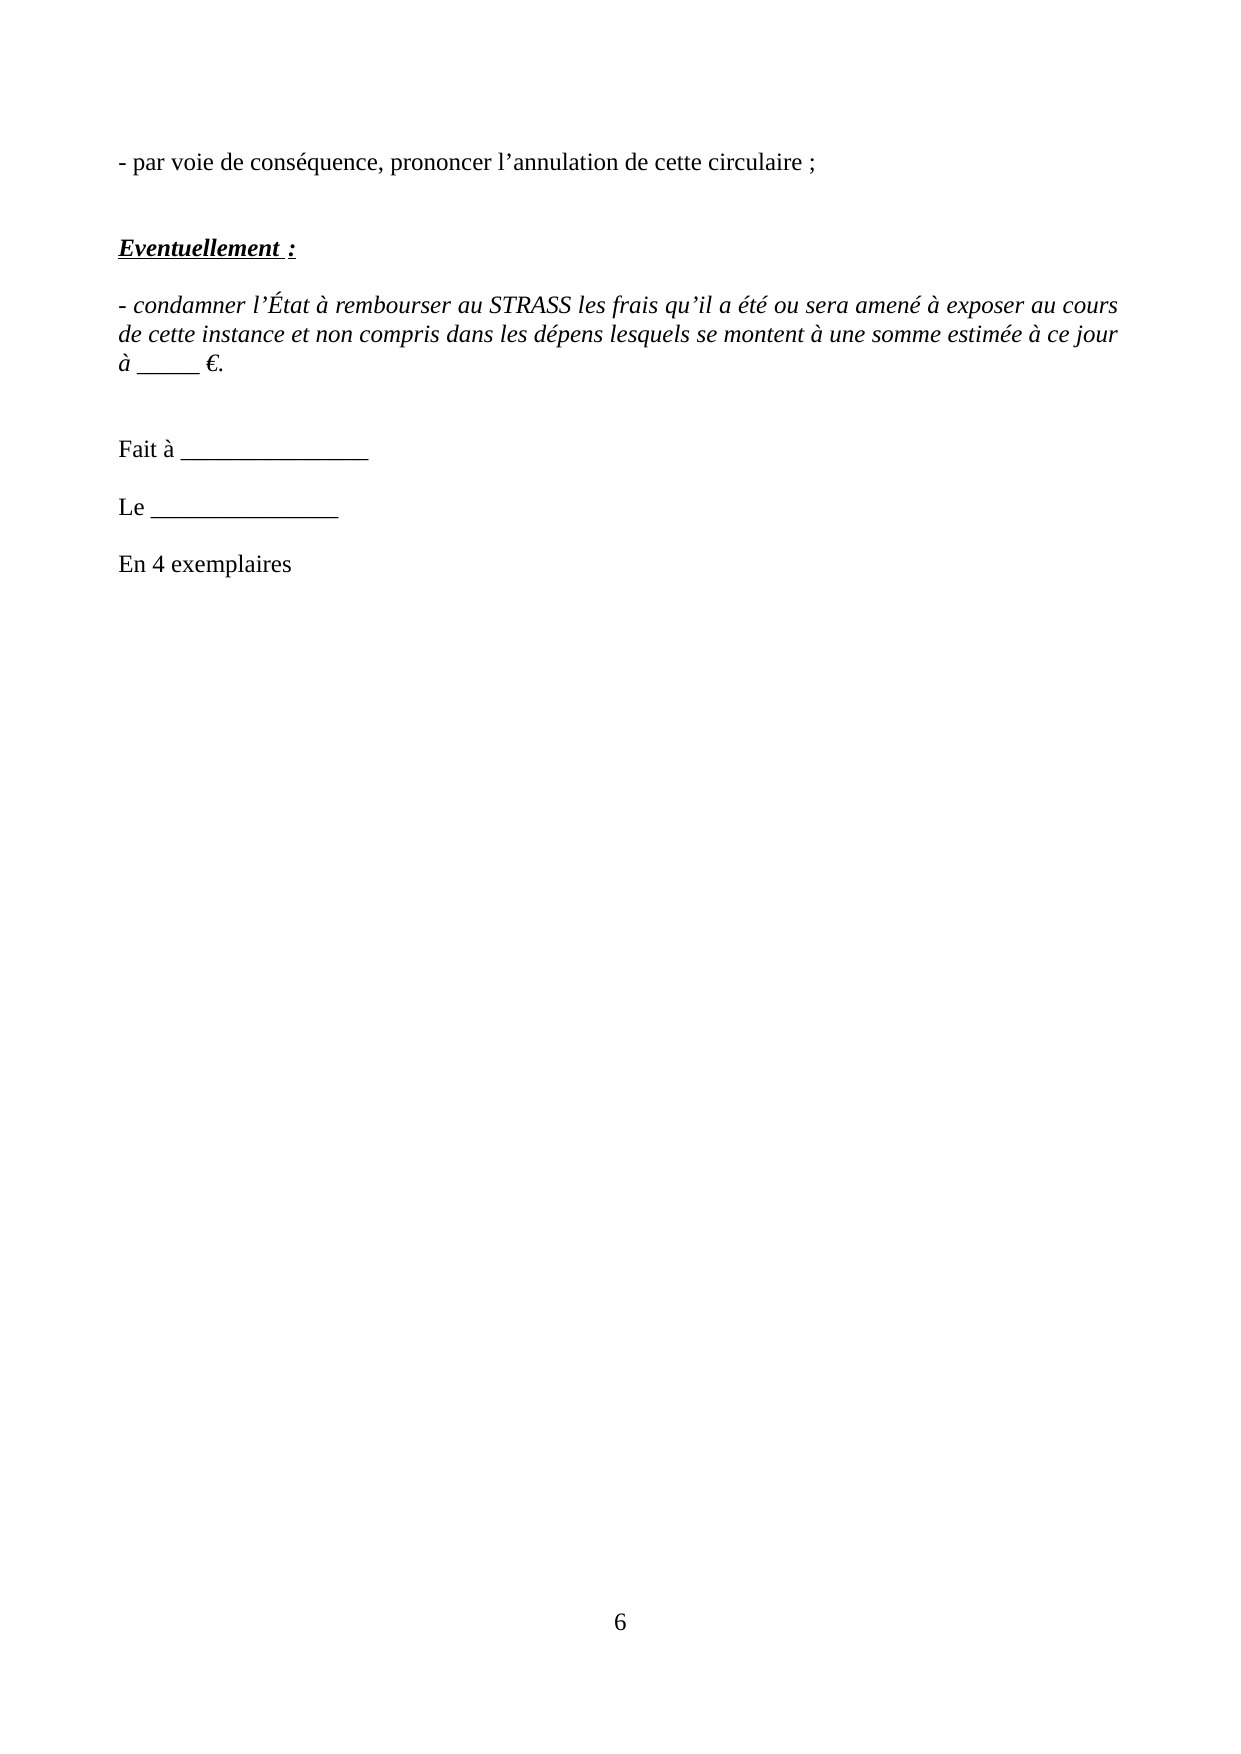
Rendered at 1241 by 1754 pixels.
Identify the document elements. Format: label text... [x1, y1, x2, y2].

text - par voie de conséquence, prononcer l’annulation de cette circulaire ; [118, 147, 1122, 176]
text Le _______________ [118, 492, 1122, 521]
text - condamner l’État à rembourser au STRASS les frais qu’il a été ou sera amené à exposer au cours de cette instance et non compris dans les dépens lesquels se montent à une somme estimée à ce jour à _____ €. [118, 291, 1122, 377]
text Eventuellement : [118, 233, 1122, 262]
text Fait à _______________ [118, 434, 1122, 463]
text En 4 exemplaires [118, 549, 1122, 578]
